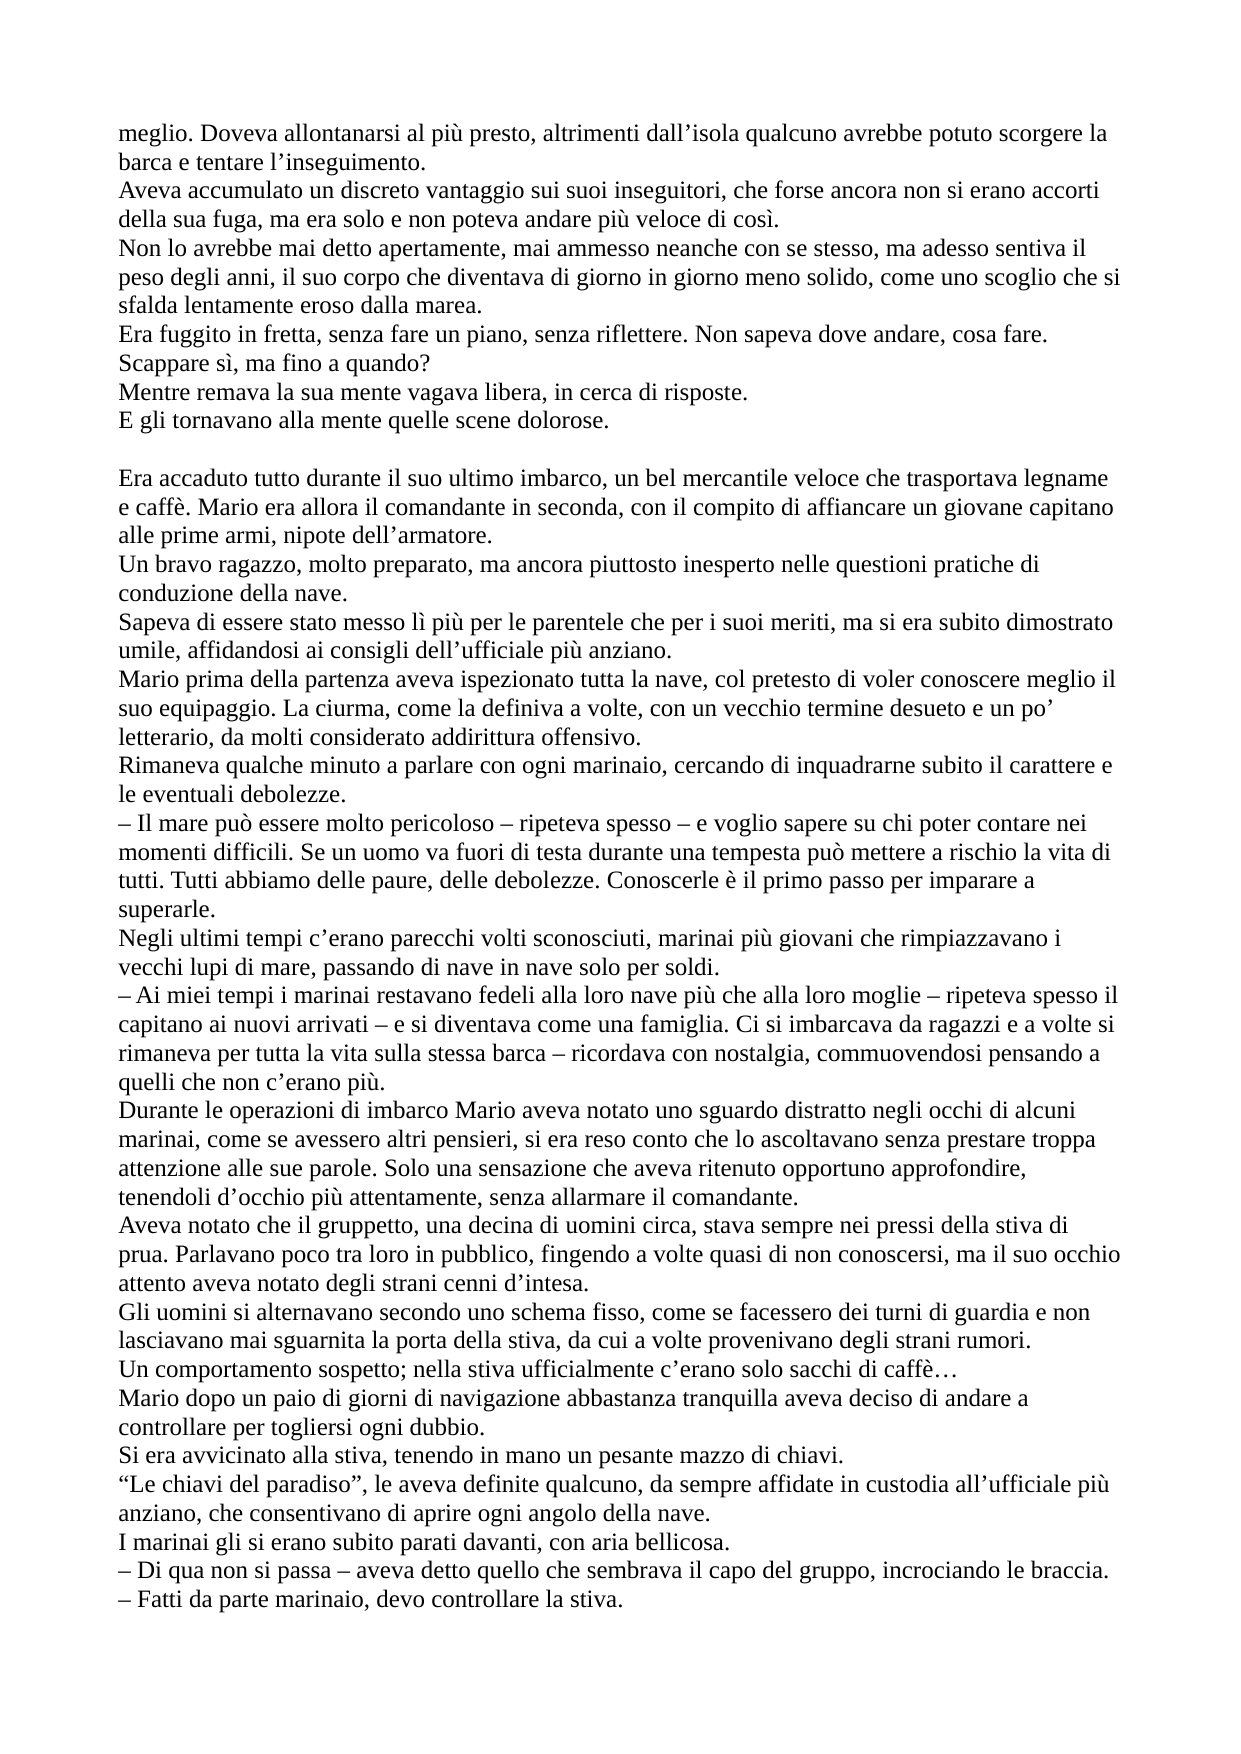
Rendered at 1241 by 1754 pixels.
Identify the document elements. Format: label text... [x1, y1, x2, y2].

text – Fatti da parte marinaio, devo controllare la stiva. [118, 1584, 1122, 1613]
text Negli ultimi tempi c’erano parecchi volti sconosciuti, marinai più giovani che rimpiazzavano i vecchi lupi di mare, passando di nave in nave solo per soldi. [118, 923, 1122, 981]
text Rimaneva qualche minuto a parlare con ogni marinaio, cercando di inquadrarne subito il carattere e le eventuali debolezze. [118, 751, 1122, 808]
text – Ai miei tempi i marinai restavano fedeli alla loro nave più che alla loro moglie – ripeteva spesso il capitano ai nuovi arrivati – e si diventava come una famiglia. Ci si imbarcava da ragazzi e a volte si rimaneva per tutta la vita sulla stessa barca – ricordava con nostalgia, commuovendosi pensando a quelli che non c’erano più. [118, 981, 1122, 1096]
text Si era avvicinato alla stiva, tenendo in mano un pesante mazzo di chiavi. [118, 1441, 1122, 1469]
text Durante le operazioni di imbarco Mario aveva notato uno sguardo distratto negli occhi di alcuni marinai, come se avessero altri pensieri, si era reso conto che lo ascoltavano senza prestare troppa attenzione alle sue parole. Solo una sensazione che aveva ritenuto opportuno approfondire, tenendoli d’occhio più attentamente, senza allarmare il comandante. [118, 1096, 1122, 1211]
text I marinai gli si erano subito parati davanti, con aria bellicosa. [118, 1527, 1122, 1556]
text – Di qua non si passa – aveva detto quello che sembrava il capo del gruppo, incrociando le braccia. [118, 1556, 1122, 1584]
text Era accaduto tutto durante il suo ultimo imbarco, un bel mercantile veloce che trasportava legname e caffè. Mario era allora il comandante in seconda, con il compito di affiancare un giovane capitano alle prime armi, nipote dell’armatore. [118, 463, 1122, 549]
text Un bravo ragazzo, molto preparato, ma ancora piuttosto inesperto nelle questioni pratiche di conduzione della nave. [118, 549, 1122, 607]
text Aveva notato che il gruppetto, una decina di uomini circa, stava sempre nei pressi della stiva di prua. Parlavano poco tra loro in pubblico, fingendo a volte quasi di non conoscersi, ma il suo occhio attento aveva notato degli strani cenni d’intesa. [118, 1211, 1122, 1297]
text Sapeva di essere stato messo lì più per le parentele che per i suoi meriti, ma si era subito dimostrato umile, affidandosi ai consigli dell’ufficiale più anziano. [118, 607, 1122, 664]
text – Il mare può essere molto pericoloso – ripeteva spesso – e voglio sapere su chi poter contare nei momenti difficili. Se un uomo va fuori di testa durante una tempesta può mettere a rischio la vita di tutti. Tutti abbiamo delle paure, delle debolezze. Conoscerle è il primo passo per imparare a superarle. [118, 808, 1122, 923]
text Mario dopo un paio di giorni di navigazione abbastanza tranquilla aveva deciso di andare a controllare per togliersi ogni dubbio. [118, 1383, 1122, 1441]
text Mario prima della partenza aveva ispezionato tutta la nave, col pretesto di voler conoscere meglio il suo equipaggio. La ciurma, come la definiva a volte, con un vecchio termine desueto e un po’ letterario, da molti considerato addirittura offensivo. [118, 664, 1122, 751]
text “Le chiavi del paradiso”, le aveva definite qualcuno, da sempre affidate in custodia all’ufficiale più anziano, che consentivano di aprire ogni angolo della nave. [118, 1469, 1122, 1527]
text Un comportamento sospetto; nella stiva ufficialmente c’erano solo sacchi di caffè… [118, 1354, 1122, 1383]
text Era fuggito in fretta, senza fare un piano, senza riflettere. Non sapeva dove andare, cosa fare. Scappare sì, ma fino a quando? [118, 319, 1122, 377]
text Mentre remava la sua mente vagava libera, in cerca di risposte. [118, 377, 1122, 406]
text Non lo avrebbe mai detto apertamente, mai ammesso neanche con se stesso, ma adesso sentiva il peso degli anni, il suo corpo che diventava di giorno in giorno meno solido, come uno scoglio che si sfalda lentamente eroso dalla marea. [118, 233, 1122, 319]
text meglio. Doveva allontanarsi al più presto, altrimenti dall’isola qualcuno avrebbe potuto scorgere la barca e tentare l’inseguimento. [118, 118, 1122, 176]
text Gli uomini si alternavano secondo uno schema fisso, come se facessero dei turni di guardia e non lasciavano mai sguarnita la porta della stiva, da cui a volte provenivano degli strani rumori. [118, 1297, 1122, 1354]
text Aveva accumulato un discreto vantaggio sui suoi inseguitori, che forse ancora non si erano accorti della sua fuga, ma era solo e non poteva andare più veloce di così. [118, 176, 1122, 233]
text E gli tornavano alla mente quelle scene dolorose. [118, 406, 1122, 434]
